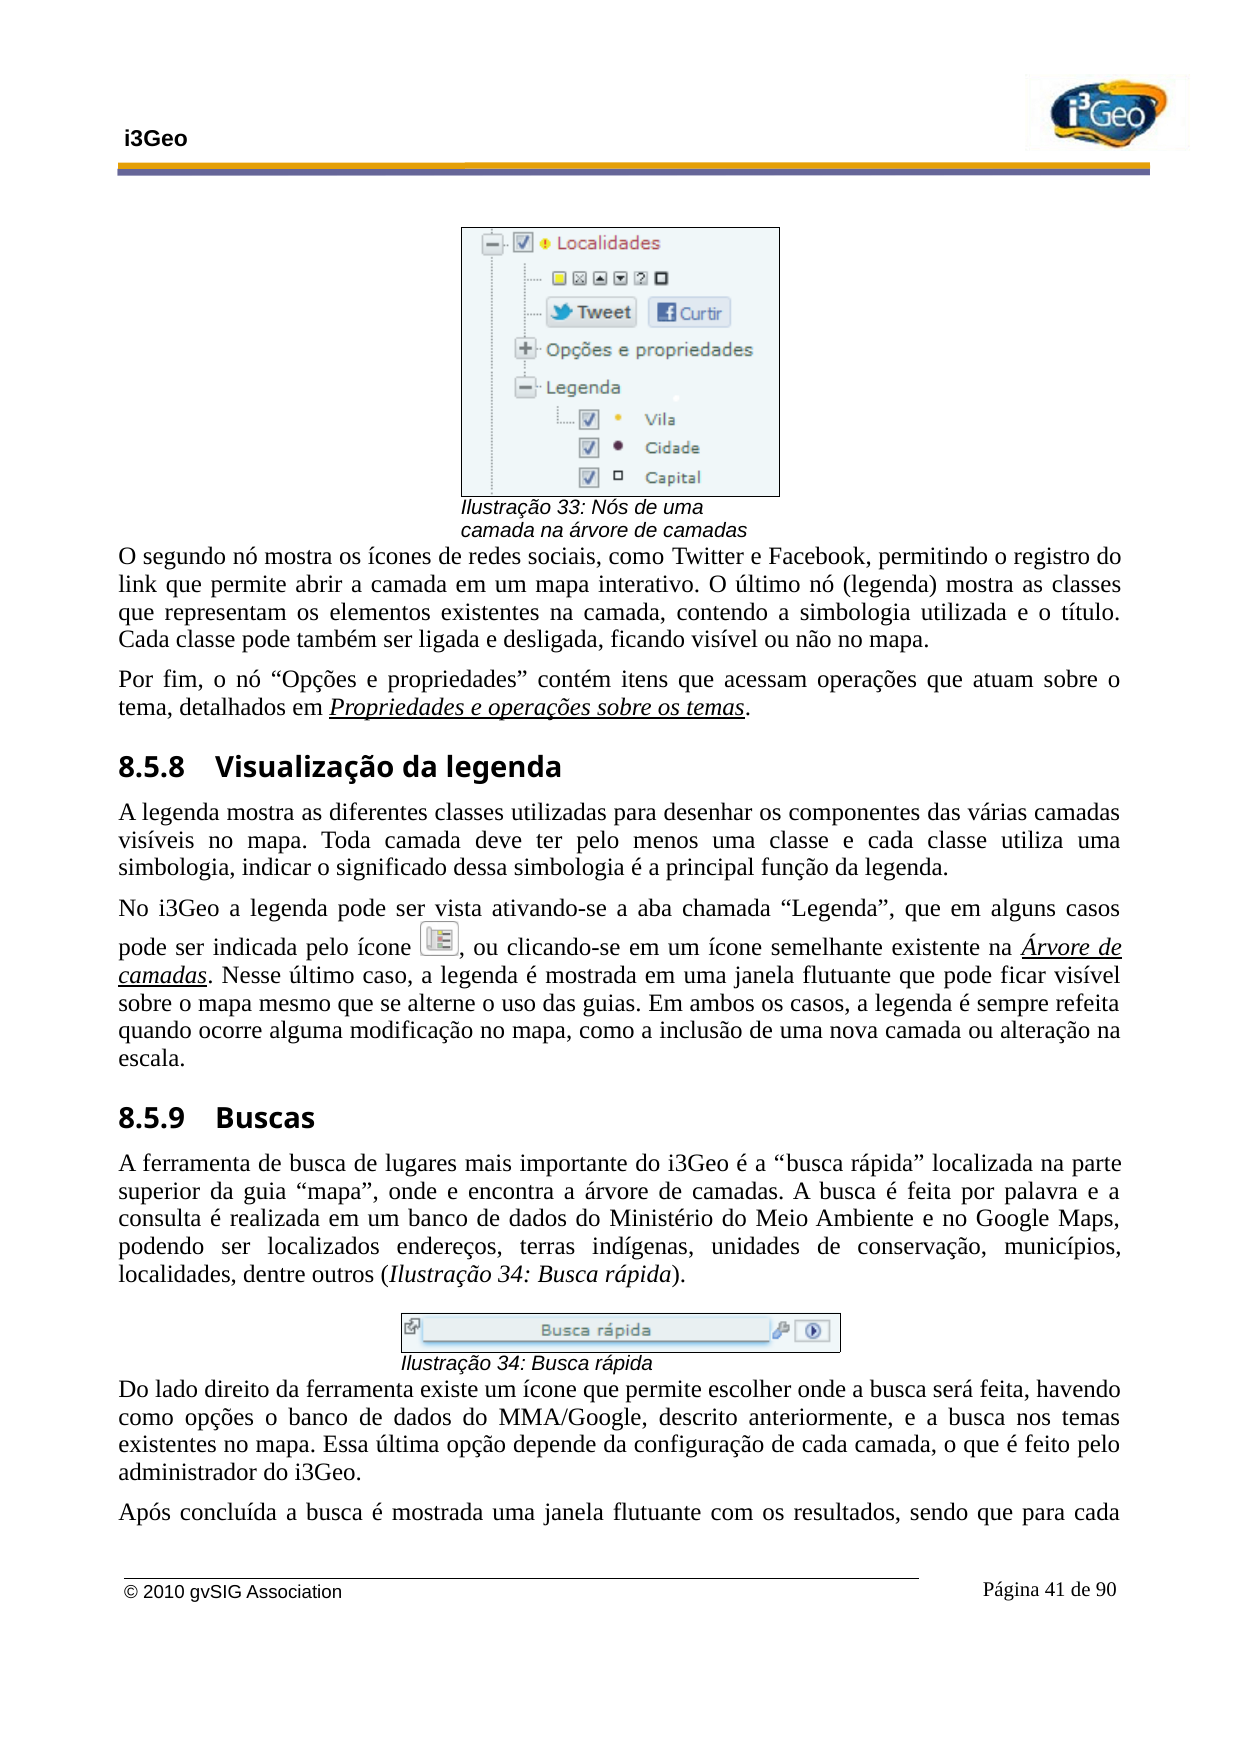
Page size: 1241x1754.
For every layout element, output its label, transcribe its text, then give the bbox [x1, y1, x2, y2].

text A ferramenta de busca de lugares mais importante do i3Geo é a “busca rápida” localizada na parte superior da guia “mapa”, onde e encontra a árvore de camadas. A busca é feita por palavra e a consulta é realizada em um banco de dados do Ministério do Meio Ambiente e no Google Maps, podendo ser localizados endereços, terras indígenas, unidades de conservação, municípios, localidades, dentre outros (Ilustração 34: Busca rápida). [118, 1149, 1122, 1288]
subtitle Buscas [118, 1097, 1122, 1137]
text Ilustração 33: Nós de uma camada na árvore de camadas [461, 497, 779, 542]
picture [420, 921, 459, 956]
text Após concluída a busca é mostrada uma janela flutuante com os resultados, sendo que para cada [118, 1498, 1122, 1526]
text O segundo nó mostra os ícones de redes sociais, como Twitter e Facebook, permitindo o registro do link que permite abrir a camada em um mapa interativo. O último nó (legenda) mostra as classes que representam os elementos existentes na camada, contendo a simbologia utilizada e o título. Cada classe pode também ser ligada e desligada, ficando visível ou não no mapa. [118, 214, 1122, 653]
picture [402, 1314, 840, 1352]
text No i3Geo a legenda pode ser vista ativando-se a aba chamada “Legenda”, que em alguns casos pode ser indicada pelo ícone , ou clicando-se em um ícone semelhante existente na Árvore de camadas. Nesse último caso, a legenda é mostrada em uma janela flutuante que pode ficar visível sobre o mapa mesmo que se alterne o uso das guias. Em ambos os casos, a legenda é sempre refeita quando ocorre alguma modificação no mapa, como a inclusão de uma nova camada ou alteração na escala. [118, 894, 1122, 1072]
text Por fim, o nó “Opções e propriedades” contém itens que acessam operações que atuam sobre o tema, detalhados em Propriedades e operações sobre os temas. [118, 666, 1122, 721]
subtitle Visualização da legenda [118, 746, 1122, 786]
text Do lado direito da ferramenta existe um ícone que permite escolher onde a busca será feita, havendo como opções o banco de dados do MMA/Google, descrito anteriormente, e a busca nos temas existentes no mapa. Essa última opção depende da configuração de cada camada, o que é feito pelo administrador do i3Geo. [118, 1300, 1122, 1486]
text A legenda mostra as diferentes classes utilizadas para desenhar os componentes das várias camadas visíveis no mapa. Toda camada deve ter pelo menos uma classe e cada classe utiliza uma simbologia, indicar o significado dessa simbologia é a principal função da legenda. [118, 798, 1122, 881]
picture [1025, 74, 1191, 151]
picture [462, 228, 779, 496]
text Ilustração 34: Busca rápida [401, 1353, 839, 1375]
